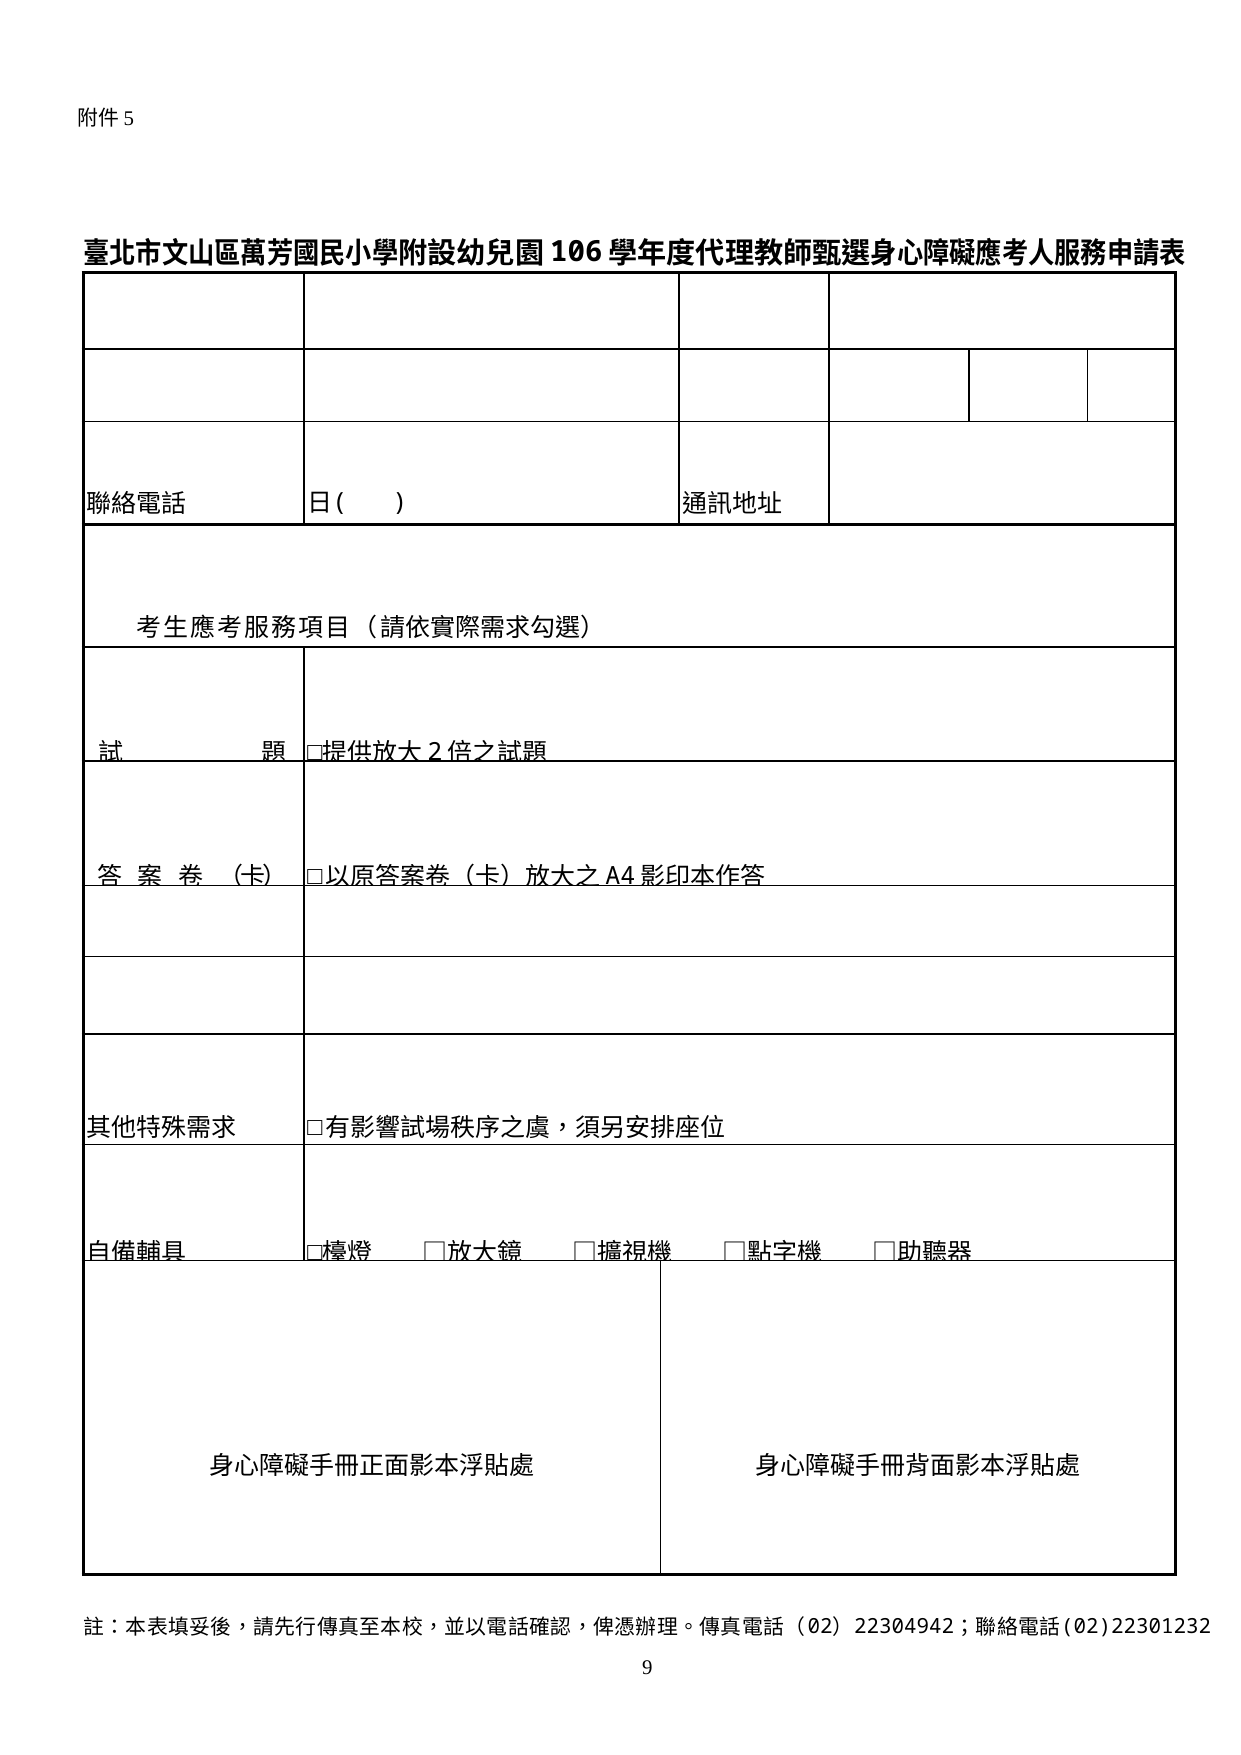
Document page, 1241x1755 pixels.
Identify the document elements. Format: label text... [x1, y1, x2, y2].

table_cell [1088, 350, 1174, 421]
table_cell 聯絡電話 [85, 422, 303, 523]
table_cell 程度別 [970, 350, 1087, 421]
table_cell 日( ) 夜( ) 行動電話 [305, 422, 678, 523]
table_header 姓名 [85, 274, 303, 348]
table_cell [830, 350, 968, 421]
table_cell 答 案 卷 （卡） [85, 762, 303, 885]
table_cell 其他特殊需求 [85, 1035, 303, 1143]
table_header 性別 [680, 274, 828, 348]
table_cell 通訊地址 [680, 422, 828, 523]
table_cell 身心障礙手冊背面影本浮貼處 [661, 1261, 1174, 1573]
table_cell □檯燈 □放大鏡 □擴視機 □點字機 □助聽器 □醫療器材 □盲用電腦 □其他： [305, 1145, 1174, 1260]
table_cell [830, 422, 1174, 523]
text 附件5 [77, 101, 149, 128]
table_header □男 □女 [830, 274, 1174, 348]
text 註：本表填妥後，請先行傳真至本校，並以電話確認，俾憑辦理。傳真電話（02）22304942；聯絡電話(02)22301232 [83, 1584, 1211, 1646]
table_cell □試場安排在1樓或設有電梯之試場 [305, 886, 1174, 956]
table_cell 身心障礙手冊字號 [85, 350, 303, 421]
table_cell □以原答案卷（卡）放大之A4影印本作答 □ 以A4空白紙代替答案卷（卡）作答 [305, 762, 1174, 885]
table_cell 考場提供輔具 [85, 957, 303, 1033]
table_cell 試 題 [85, 648, 303, 760]
table_cell [305, 350, 678, 421]
table_cell □提供放大2倍之試題 □報讀試題 [305, 648, 1174, 760]
table_cell □有影響試場秩序之虞，須另安排座位 □其他： [305, 1035, 1174, 1143]
table_cell 考生應考服務項目（請依實際需求勾選） [85, 526, 1174, 646]
table_cell 試場安排 [85, 886, 303, 956]
table_header [305, 274, 678, 348]
table_cell 類 別 [680, 350, 828, 421]
text 臺北市文山區萬芳國民小學附設幼兒園106學年度代理教師甄選身心障礙應考人服務申請表 [83, 209, 1211, 271]
table_cell 自備輔具 （經檢查後使用） [85, 1145, 303, 1260]
table_cell 身心障礙手冊正面影本浮貼處 [85, 1261, 660, 1573]
table_cell □其他： [305, 957, 1174, 1033]
